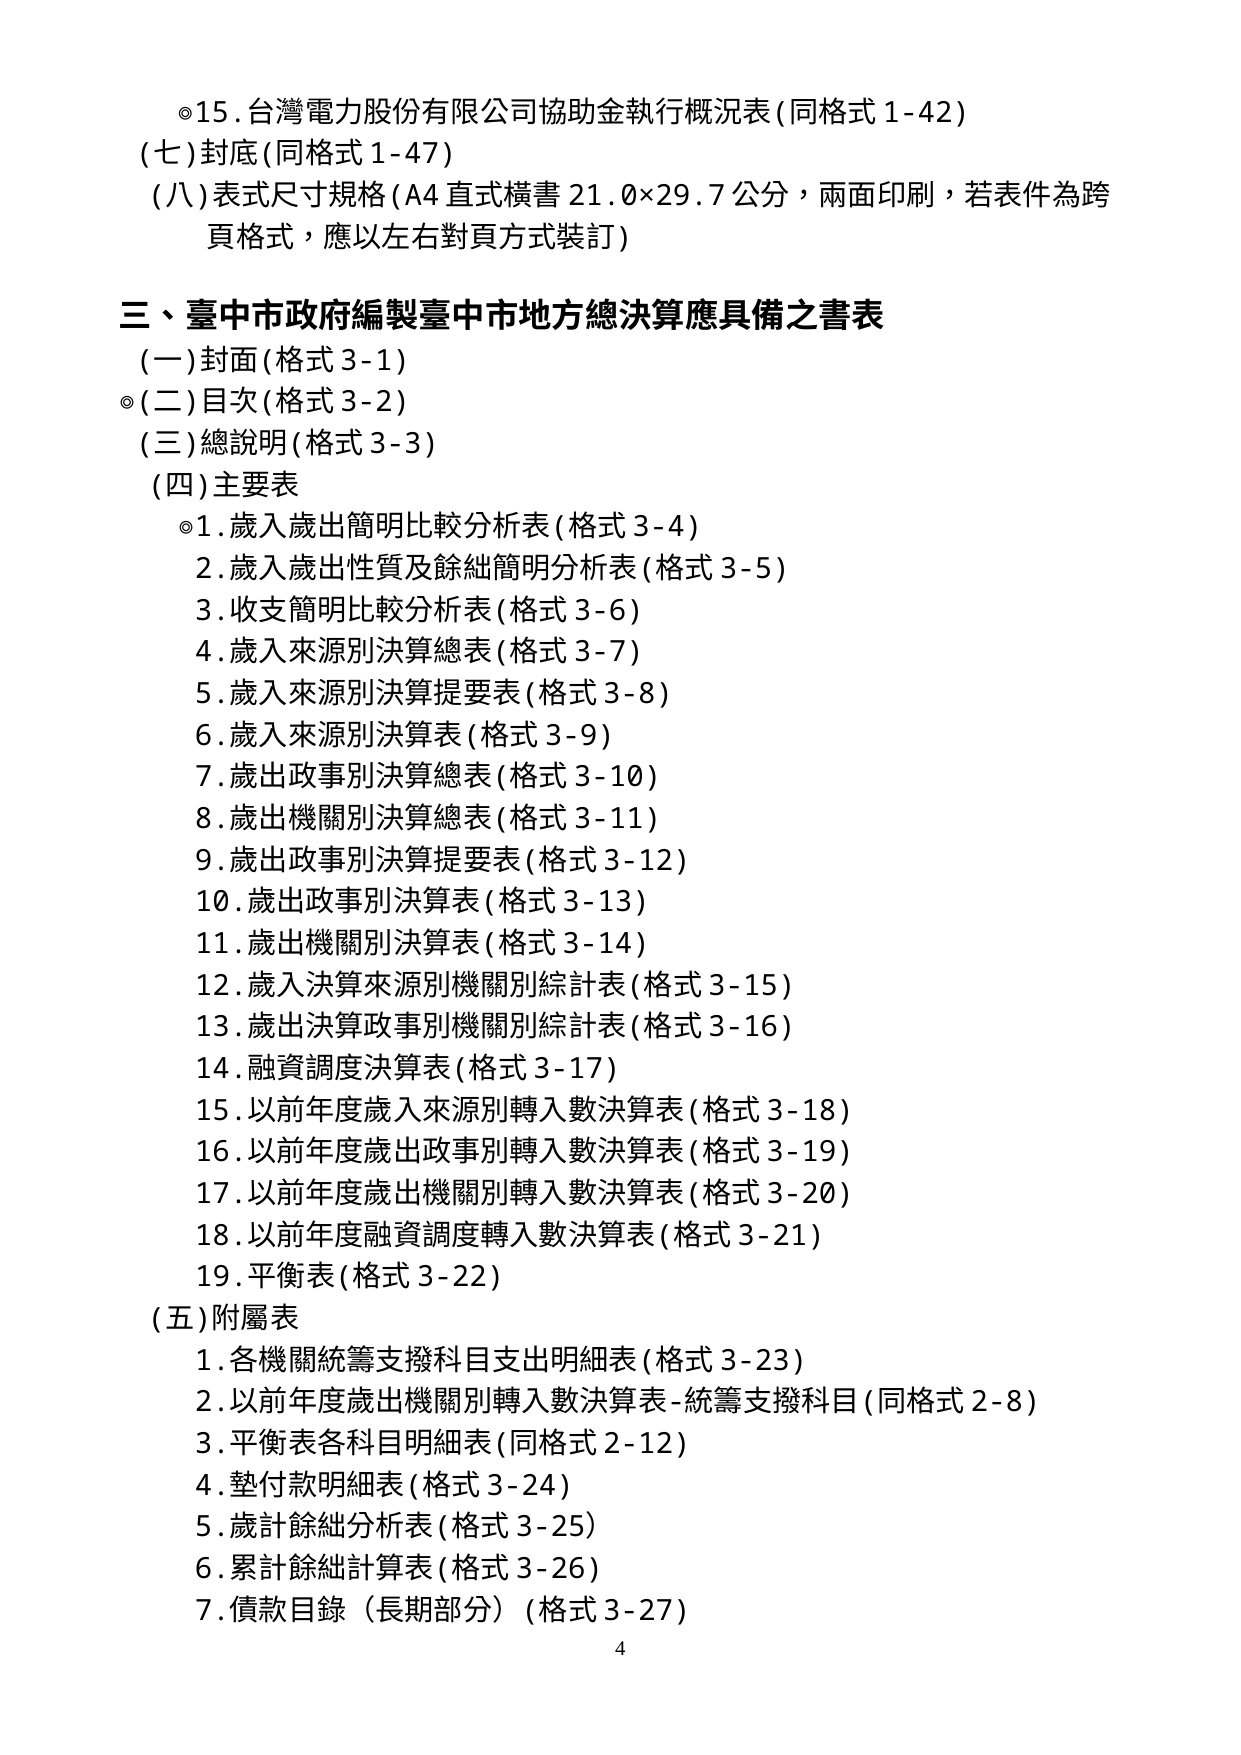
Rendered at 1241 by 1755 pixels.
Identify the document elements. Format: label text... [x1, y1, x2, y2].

text ◎11.歲出機關別決算表(格式3-14) [177, 920, 1122, 962]
text ◎4.墊付款明細表(格式3-24) [118, 1462, 1122, 1503]
text ◎6.累計餘絀計算表(格式3-26) [118, 1545, 1122, 1587]
text ◎17.以前年度歲出機關別轉入數決算表(格式3-20) [177, 1170, 1122, 1212]
text ◎15.以前年度歲入來源別轉入數決算表(格式3-18) [177, 1087, 1122, 1128]
text ◎14.融資調度決算表(格式3-17) [177, 1045, 1122, 1087]
text ◎18.以前年度融資調度轉入數決算表(格式3-21) [177, 1212, 1122, 1253]
text 三、臺中市政府編製臺中市地方總決算應具備之書表 [118, 293, 1122, 337]
text ◎1.歲入歲出簡明比較分析表(格式3-4) [177, 503, 1122, 545]
text ◎(三)總說明(格式3-3) [118, 420, 1122, 462]
text ◎2.以前年度歲出機關別轉入數決算表-統籌支撥科目(同格式2-8) [177, 1378, 1122, 1420]
text ◎8.歲出機關別決算總表(格式3-11) [177, 795, 1122, 837]
text ◎3.收支簡明比較分析表(格式3-6) [177, 587, 1122, 628]
text ◎13.歲出決算政事別機關別綜計表(格式3-16) [177, 1003, 1122, 1045]
text ◎10.歲出政事別決算表(格式3-13) [177, 878, 1122, 920]
text ◎3.平衡表各科目明細表(同格式2-12) [118, 1420, 1122, 1462]
text ◎1.各機關統籌支撥科目支出明細表(格式3-23) [177, 1337, 1122, 1378]
text ◎2.歲入歲出性質及餘絀簡明分析表(格式3-5) [177, 545, 1122, 587]
text ◎4.歲入來源別決算總表(格式3-7) [177, 628, 1122, 670]
text ◎19.平衡表(格式3-22) [177, 1253, 1122, 1295]
text ◎15.台灣電力股份有限公司協助金執行概況表(同格式1-42) [176, 89, 1122, 130]
text (四)主要表 [113, 462, 1122, 503]
text ◎9.歲出政事別決算提要表(格式3-12) [177, 837, 1122, 878]
text ◎6.歲入來源別決算表(格式3-9) [177, 712, 1122, 753]
text ◎16.以前年度歲出政事別轉入數決算表(格式3-19) [177, 1128, 1122, 1170]
text ◎(七)封底(同格式1-47) [118, 130, 1122, 172]
text ◎(一)封面(格式3-1) [118, 337, 1122, 378]
text ◎5.歲入來源別決算提要表(格式3-8) [177, 670, 1122, 712]
text ◎7.債款目錄（長期部分）(格式3-27) [118, 1587, 1122, 1628]
text (五)附屬表 [118, 1295, 1122, 1337]
text ◎7.歲出政事別決算總表(格式3-10) [177, 753, 1122, 795]
text (八)表式尺寸規格(A4直式橫書21.0×29.7公分，兩面印刷，若表件為跨頁格式，應以左右對頁方式裝訂) [148, 172, 1122, 255]
text ◎12.歲入決算來源別機關別綜計表(格式3-15) [177, 962, 1122, 1003]
text ◎5.歲計餘絀分析表(格式3-25） [118, 1503, 1122, 1545]
text ◎(二)目次(格式3-2) [118, 378, 1122, 420]
